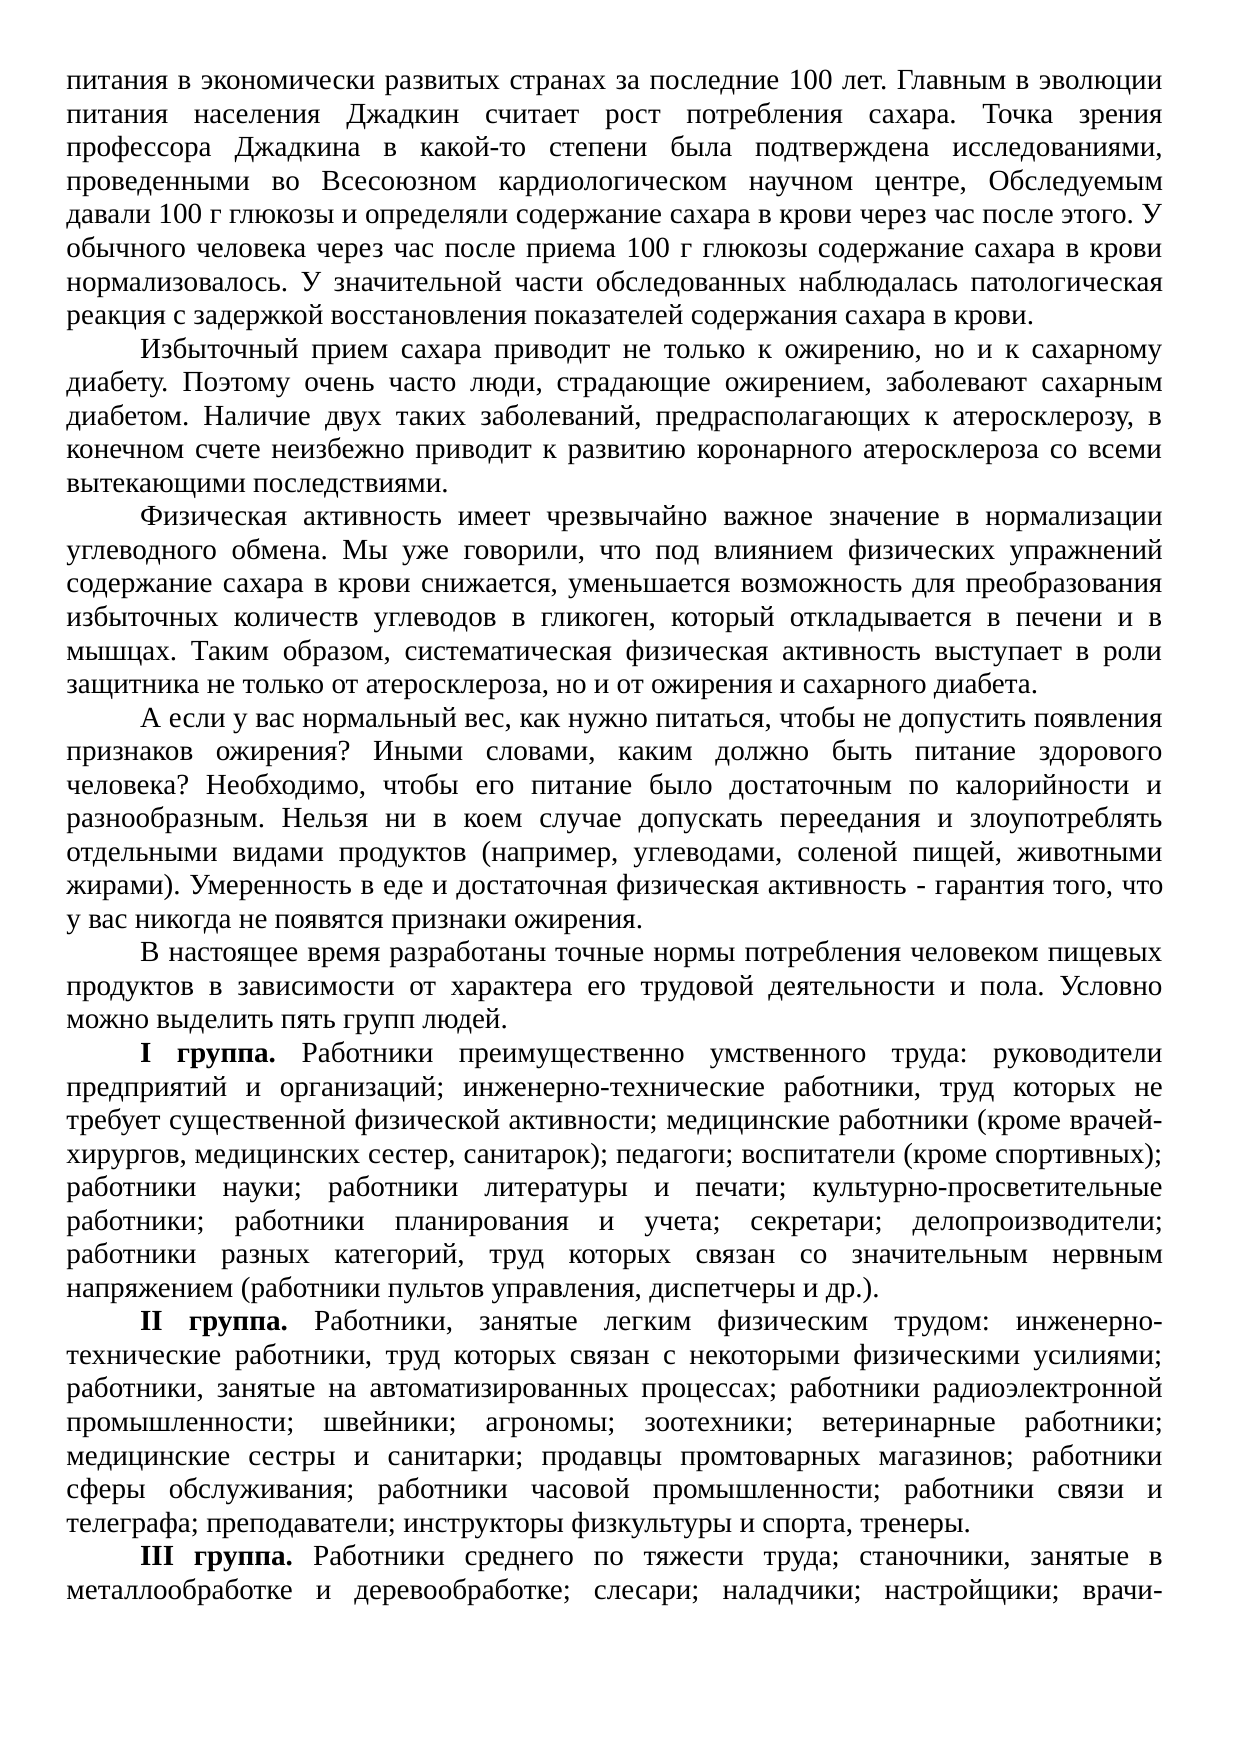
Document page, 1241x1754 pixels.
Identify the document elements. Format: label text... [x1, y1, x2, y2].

text питания в экономически развитых странах за последние 100 лет. Главным в эволюции питания населения Джадкин считает рост потребления сахара. Точка зрения профессора Джадкина в какой-то степени была подтверждена исследованиями, проведенными во Всесоюзном кардиологическом научном центре, Обследуемым давали 100 г глюкозы и определяли содержание сахара в крови через час после этого. У обычного человека через час после приема 100 г глюкозы содержание сахара в крови нормализовалось. У значительной части обследованных наблюдалась патологическая реакция с задержкой восстановления показателей содержания сахара в крови. [66, 62, 1163, 331]
text II группа. Работники, занятые легким физическим трудом: инженерно-технические работники, труд которых связан с некоторыми физическими усилиями; работники, занятые на автоматизированных процессах; работники радиоэлектронной промышленности; швейники; агрономы; зоотехники; ветеринарные работники; медицинские сестры и санитарки; продавцы промтоварных магазинов; работники сферы обслуживания; работники часовой промышленности; работники связи и телеграфа; преподаватели; инструкторы физкультуры и спорта, тренеры. [66, 1303, 1163, 1538]
text А если у вас нормальный вес, как нужно питаться, чтобы не допустить появления признаков ожирения? Иными словами, каким должно быть питание здорового человека? Необходимо, чтобы его питание было достаточным по калорийности и разнообразным. Нельзя ни в коем случае допускать переедания и злоупотреблять отдельными видами продуктов (например, углеводами, соленой пищей, животными жирами). Умеренность в еде и достаточная физическая активность ‑ гарантия того, что у вас никогда не появятся признаки ожирения. [66, 700, 1163, 934]
text III группа. Работники среднего по тяжести труда; станочники, занятые в металлообработке и деревообработке; слесари; наладчики; настройщики; врачи- [66, 1538, 1163, 1605]
text I группа. Работники преимущественно умственного труда: руководители предприятий и организаций; инженерно-технические работники, труд которых не требует существенной физической активности; медицинские работники (кроме врачей-хирургов, медицинских сестер, санитарок); педагоги; воспитатели (кроме спортивных); работники науки; работники литературы и печати; культурно-просветительные работники; работники планирования и учета; секретари; делопроизводители; работники разных категорий, труд которых связан со значительным нервным напряжением (работники пультов управления, диспетчеры и др.). [66, 1035, 1163, 1303]
text В настоящее время разработаны точные нормы потребления человеком пищевых продуктов в зависимости от характера его трудовой деятельности и пола. Условно можно выделить пять групп людей. [66, 934, 1163, 1035]
text Избыточный прием сахара приводит не только к ожирению, но и к сахарному диабету. Поэтому очень часто люди, страдающие ожирением, заболевают сахарным диабетом. Наличие двух таких заболеваний, предрасполагающих к атеросклерозу, в конечном счете неизбежно приводит к развитию коронарного атеросклероза со всеми вытекающими последствиями. [66, 331, 1163, 498]
text Физическая активность имеет чрезвычайно важное значение в нормализации углеводного обмена. Мы уже говорили, что под влиянием физических упражнений содержание сахара в крови снижается, уменьшается возможность для преобразования избыточных количеств углеводов в гликоген, который откладывается в печени и в мышцах. Таким образом, систематическая физическая активность выступает в роли защитника не только от атеросклероза, но и от ожирения и сахарного диабета. [66, 498, 1163, 700]
